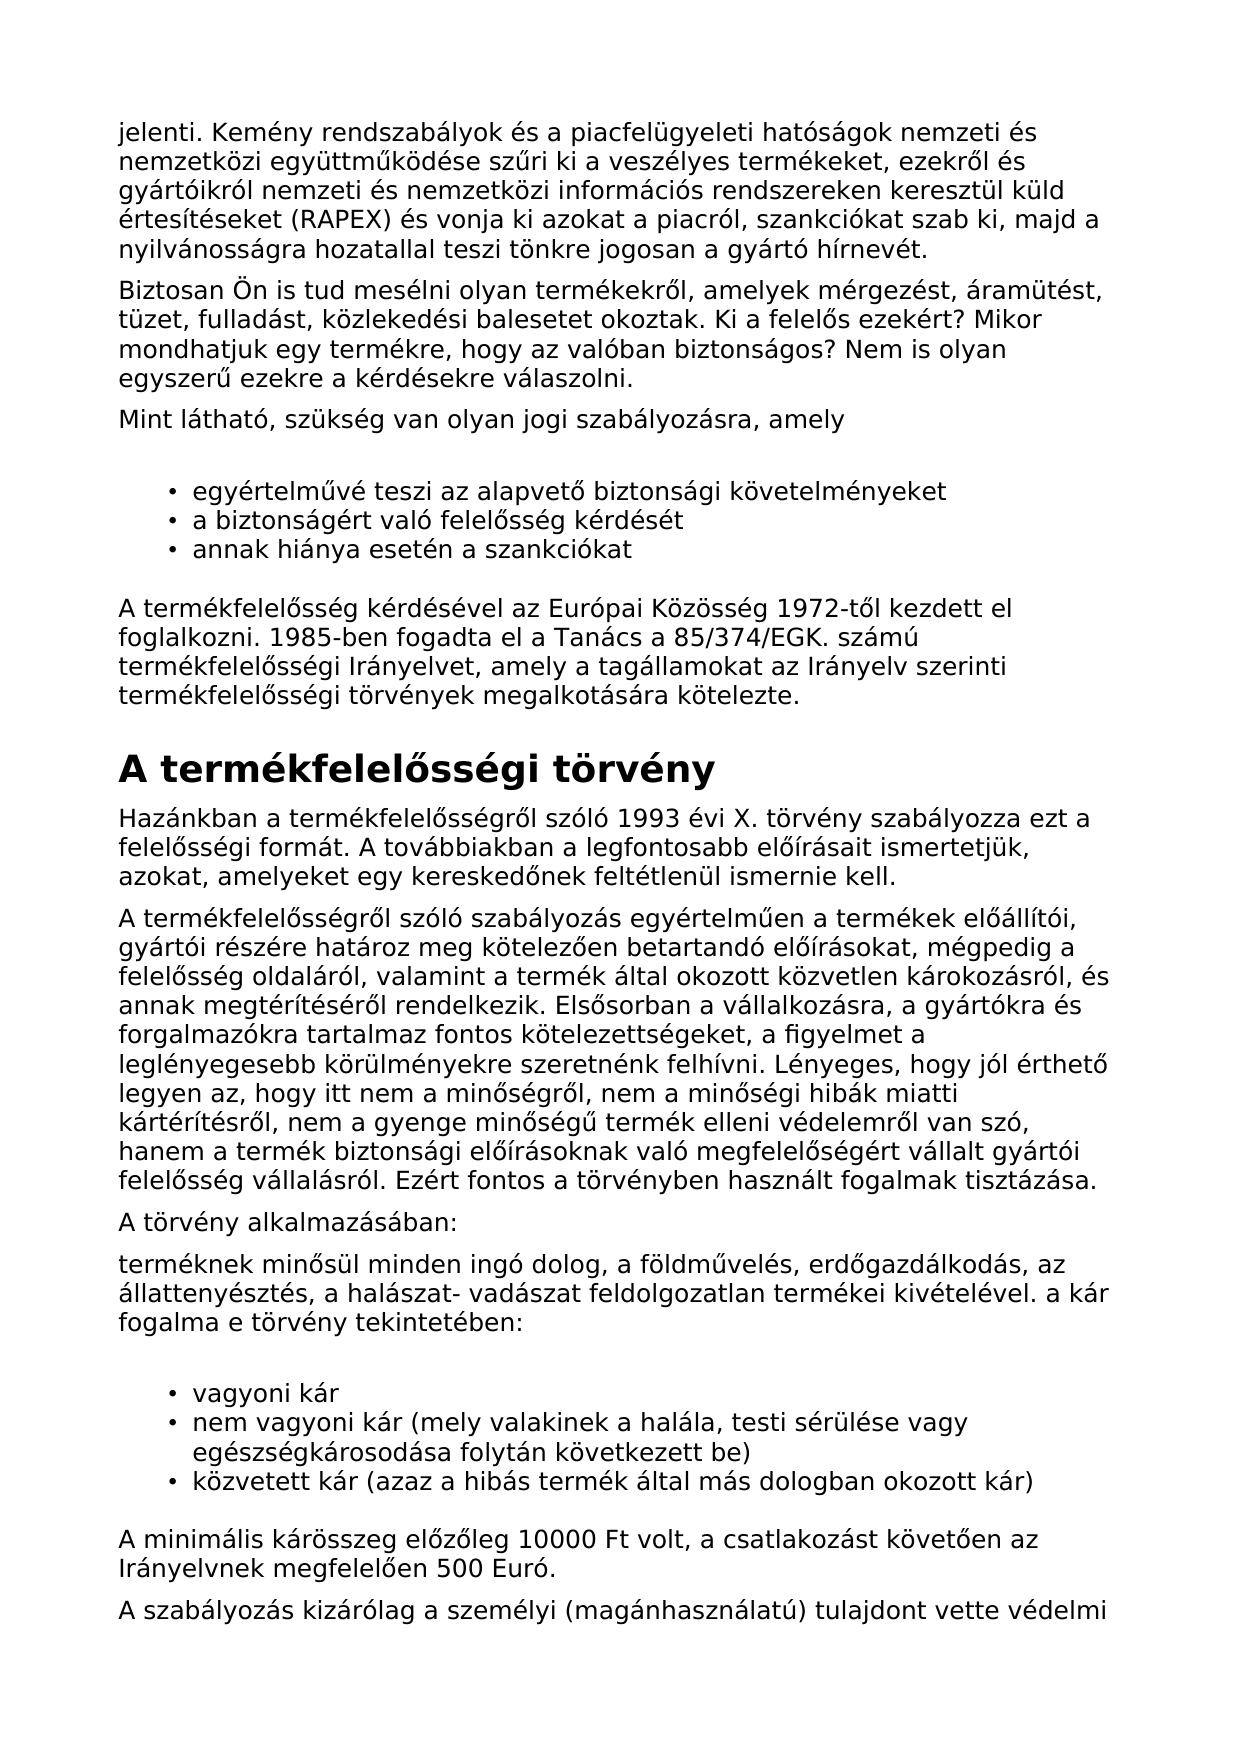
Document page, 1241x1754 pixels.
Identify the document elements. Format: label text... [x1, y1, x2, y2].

text Mint látható, szükség van olyan jogi szabályozásra, amely [118, 406, 1122, 435]
text A termékfelelősségről szóló szabályozás egyértelműen a termékek előállítói, gyártói részére határoz meg kötelezően betartandó előírásokat, mégpedig a felelősség oldaláról, valamint a termék által okozott közvetlen károkozásról, és annak megtérítéséről rendelkezik. Elsősorban a vállalkozásra, a gyártókra és forgalmazókra tartalmaz fontos kötelezettségeket, a figyelmet a leglényegesebb körülményekre szeretnénk felhívni. Lényeges, hogy jól érthető legyen az, hogy itt nem a minőségről, nem a minőségi hibák miatti kártérítésről, nem a gyenge minőségű termék elleni védelemről van szó, hanem a termék biztonsági előírásoknak való megfelelőségért vállalt gyártói felelősség vállalásról. Ezért fontos a törvényben használt fogalmak tisztázása. [118, 904, 1122, 1196]
list vagyoni kár [177, 1379, 1122, 1408]
text jelenti. Kemény rendszabályok és a piacfelügyeleti hatóságok nemzeti és nemzetközi együttműködése szűri ki a veszélyes termékeket, ezekről és gyártóikról nemzeti és nemzetközi információs rendszereken keresztül küld értesítéseket (RAPEX) és vonja ki azokat a piacról, szankciókat szab ki, majd a nyilvánosságra hozatallal teszi tönkre jogosan a gyártó hírnevét. [118, 118, 1122, 264]
text A törvény alkalmazásában: [118, 1208, 1122, 1237]
text A termékfelelősség kérdésével az Európai Közösség 1972-től kezdett el foglalkozni. 1985-ben fogadta el a Tanács a 85/374/EGK. számú termékfelelősségi Irányelvet, amely a tagállamokat az Irányelv szerinti termékfelelősségi törvények megalkotására kötelezte. [118, 594, 1122, 710]
text Hazánkban a termékfelelősségről szóló 1993 évi X. törvény szabályozza ezt a felelősségi formát. A továbbiakban a legfontosabb előírásait ismertetjük, azokat, amelyeket egy kereskedőnek feltétlenül ismernie kell. [118, 804, 1122, 892]
list közvetett kár (azaz a hibás termék által más dologban okozott kár) [177, 1467, 1122, 1496]
text Biztosan Ön is tud mesélni olyan termékekről, amelyek mérgezést, áramütést, tüzet, fulladást, közlekedési balesetet okoztak. Ki a felelős ezekért? Mikor mondhatjuk egy termékre, hogy az valóban biztonságos? Nem is olyan egyszerű ezekre a kérdésekre válaszolni. [118, 276, 1122, 393]
list annak hiánya esetén a szankciókat [177, 535, 1122, 564]
list a biztonságért való felelősség kérdését [177, 506, 1122, 535]
list egyértelművé teszi az alapvető biztonsági követelményeket [177, 477, 1122, 506]
subtitle A termékfelelősségi törvény [118, 748, 1122, 792]
text terméknek minősül minden ingó dolog, a földművelés, erdőgazdálkodás, az állattenyésztés, a halászat- vadászat feldolgozatlan termékei kivételével. a kár fogalma e törvény tekintetében: [118, 1250, 1122, 1337]
list nem vagyoni kár (mely valakinek a halála, testi sérülése vagy egészségkárosodása folytán következett be) [177, 1408, 1122, 1467]
text A szabályozás kizárólag a személyi (magánhasználatú) tulajdont vette védelmi [118, 1596, 1122, 1626]
text A minimális kárösszeg előzőleg 10000 Ft volt, a csatlakozást követően az Irányelvnek megfelelően 500 Euró. [118, 1526, 1122, 1584]
